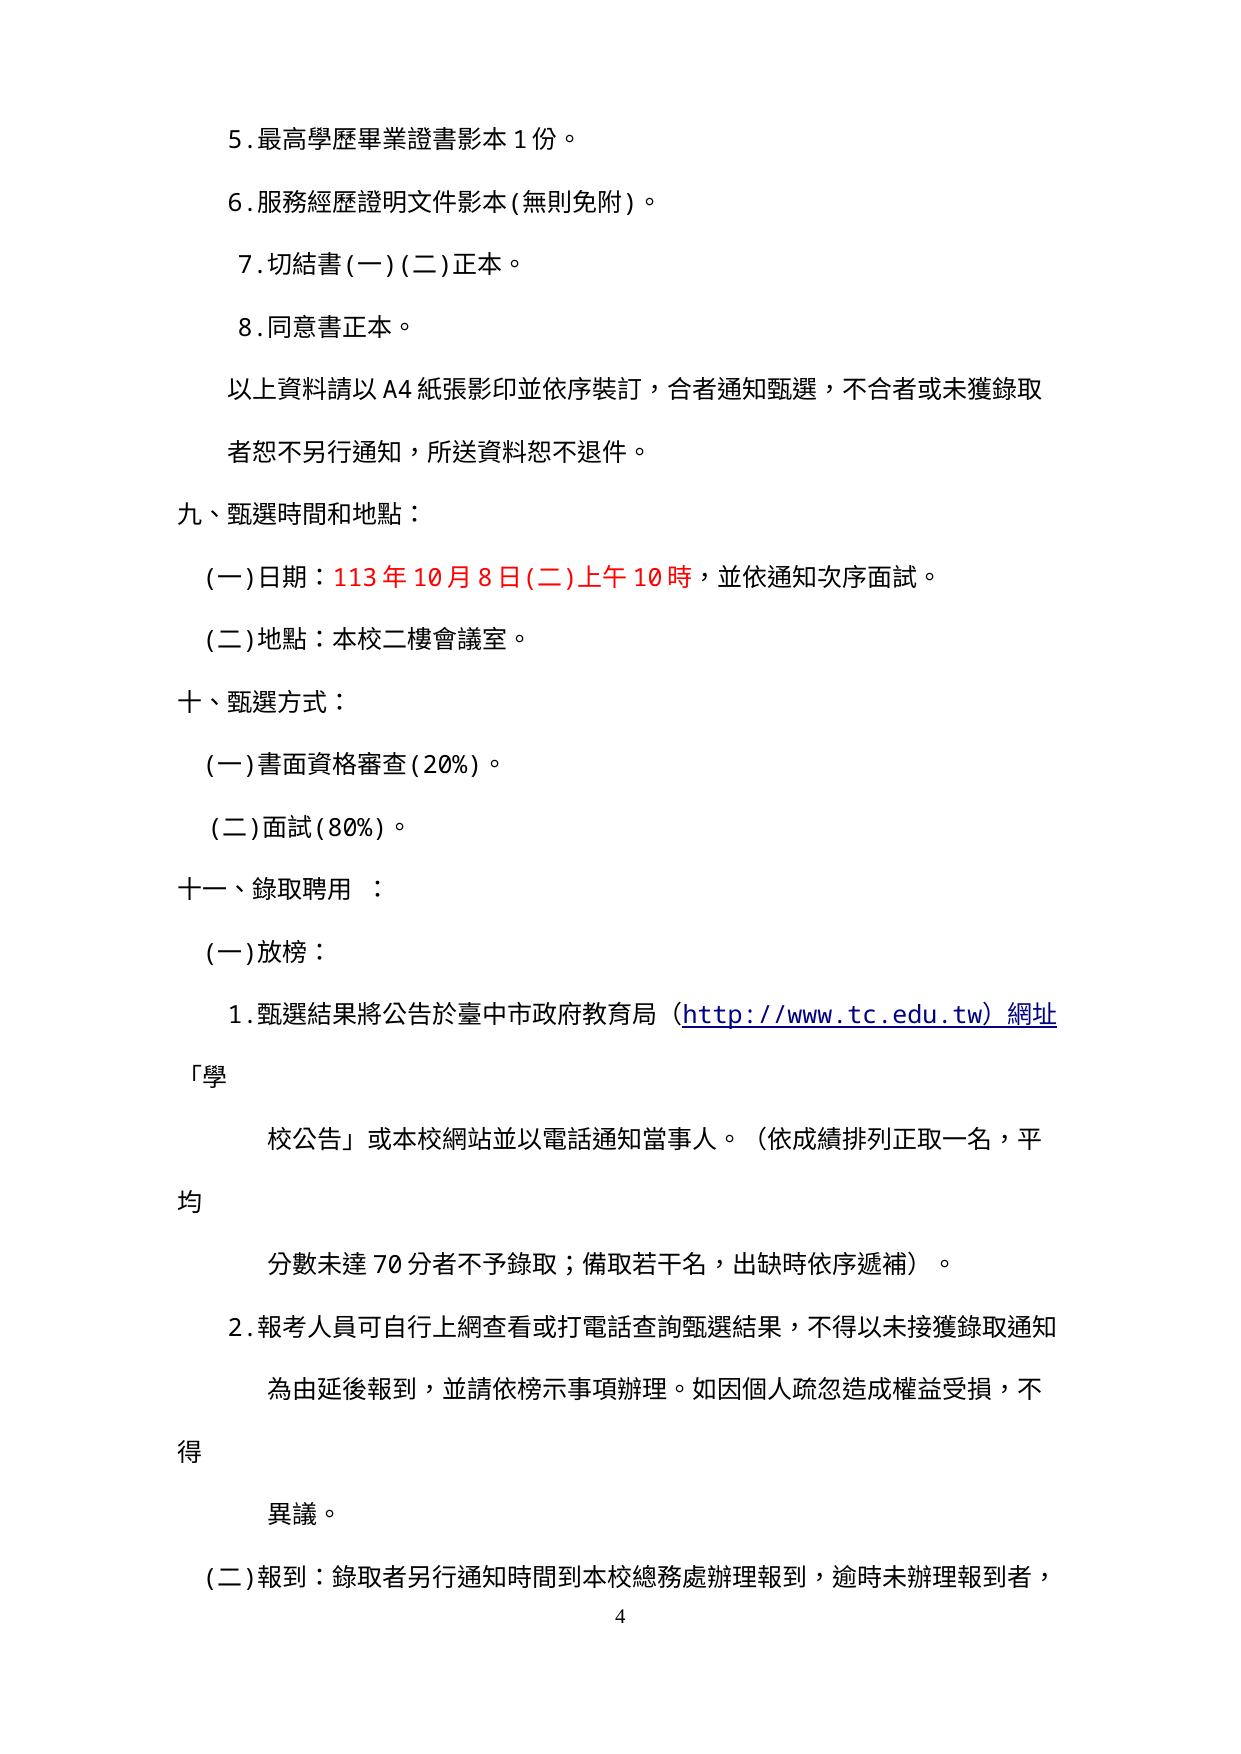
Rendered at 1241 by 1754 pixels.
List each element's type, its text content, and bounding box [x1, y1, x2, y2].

text (二)面試(80%)。 十一、錄取聘用 ： (一)放榜： 1.甄選結果將公告於臺中市政府教育局（http://www.tc.edu.tw）網址「學 [177, 784, 1063, 1096]
text 異議。 (二)報到：錄取者另行通知時間到本校總務處辦理報到，逾時未辦理報到者， [177, 1471, 1063, 1596]
text 為由延後報到，並請依榜示事項辦理。如因個人疏忽造成權益受損，不得 [177, 1346, 1063, 1471]
text 九、甄選時間和地點： (一)日期：113年10月8日(二)上午10時，並依通知次序面試。 (二)地點：本校二樓會議室。 十、甄選方式： (一)書面資格審查(20%)。 [177, 471, 1063, 784]
text 校公告」或本校網站並以電話通知當事人。（依成績排列正取一名，平均 [177, 1096, 1063, 1221]
text 5.最高學歷畢業證書影本1份。 6.服務經歷證明文件影本(無則免附)。 [177, 96, 1063, 221]
text 分數未達70分者不予錄取；備取若干名，出缺時依序遞補）。 2.報考人員可自行上網查看或打電話查詢甄選結果，不得以未接獲錄取通知 [177, 1221, 1063, 1346]
text 8.同意書正本。 [177, 284, 1063, 346]
text 7.切結書(一)(二)正本。 [177, 221, 1063, 284]
text 以上資料請以A4紙張影印並依序裝訂，合者通知甄選，不合者或未獲錄取者恕不另行通知，所送資料恕不退件。 [227, 346, 1063, 471]
